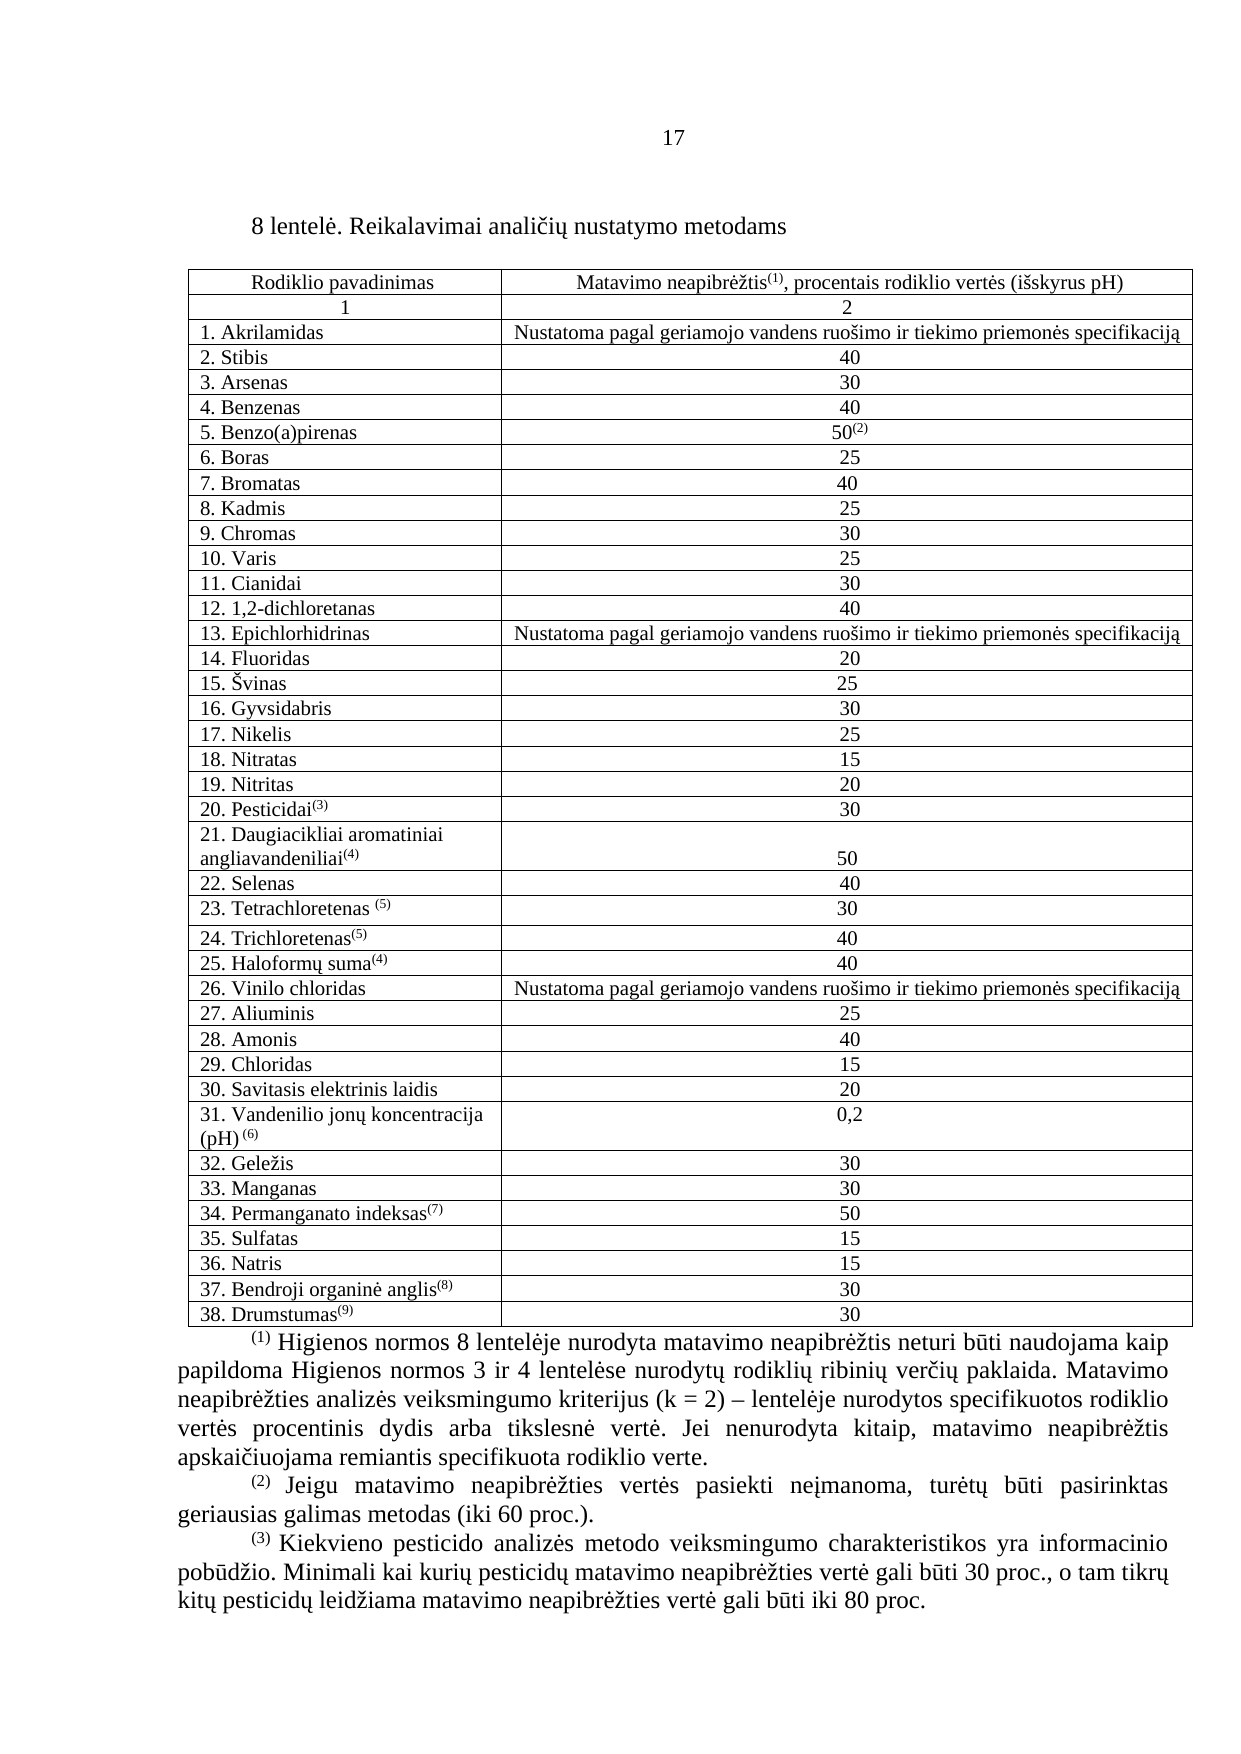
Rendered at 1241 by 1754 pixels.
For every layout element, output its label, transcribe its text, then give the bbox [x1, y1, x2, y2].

text (3) Kiekvieno pesticido analizės metodo veiksmingumo charakteristikos yra informacinio pobūdžio. Minimali kai kurių pesticidų matavimo neapibrėžties vertė gali būti 30 proc., o tam tikrų kitų pesticidų leidžiama matavimo neapibrėžties vertė gali būti iki 80 proc. [177, 1528, 1169, 1614]
table_cell 19. Nitritas [189, 772, 501, 796]
text (2) Jeigu matavimo neapibrėžties vertės pasiekti neįmanoma, turėtų būti pasirinktas geriausias galimas metodas (iki 60 proc.). [177, 1470, 1169, 1528]
table_cell Nustatoma pagal geriamojo vandens ruošimo ir tiekimo priemonės specifikaciją [502, 320, 1192, 344]
table_cell 40 [502, 395, 1192, 419]
text 8 lentelė. Reikalavimai analičių nustatymo metodams [177, 211, 1169, 240]
table_cell 40 [502, 926, 1192, 950]
table_cell 25 [502, 1001, 1192, 1025]
table_cell 40 [502, 470, 1192, 494]
table_cell 0,2 [502, 1102, 1192, 1150]
table_cell 40 [502, 345, 1192, 369]
table_cell 1. Akrilamidas [189, 320, 501, 344]
table_cell 29. Chloridas [189, 1052, 501, 1076]
table_cell 22. Selenas [189, 871, 501, 895]
table_cell 25 [502, 445, 1192, 469]
table_cell 30 [502, 1176, 1192, 1200]
table_cell 30 [502, 571, 1192, 595]
table_cell 27. Aliuminis [189, 1001, 501, 1025]
table_cell 23. Tetrachloretenas (5) [189, 896, 501, 925]
table_cell 50 [502, 1201, 1192, 1225]
table_header Rodiklio pavadinimas [189, 270, 501, 294]
table_cell 34. Permanganato indeksas(7) [189, 1201, 501, 1225]
table_cell 37. Bendroji organinė anglis(8) [189, 1276, 501, 1301]
table_cell Nustatoma pagal geriamojo vandens ruošimo ir tiekimo priemonės specifikaciją [502, 621, 1192, 645]
table_cell 20 [502, 772, 1192, 796]
table_cell 24. Trichloretenas(5) [189, 926, 501, 950]
table_cell 15 [502, 1251, 1192, 1275]
table_cell 25 [502, 496, 1192, 519]
table_cell 40 [502, 1026, 1192, 1051]
table_cell Nustatoma pagal geriamojo vandens ruošimo ir tiekimo priemonės specifikaciją [502, 976, 1192, 1000]
table_cell 8. Kadmis [189, 496, 501, 519]
table_cell 20. Pesticidai(3) [189, 797, 501, 821]
table_cell 21. Daugiacikliai aromatiniai angliavandeniliai(4) [189, 822, 501, 870]
table_cell 20 [502, 1077, 1192, 1101]
table_header Matavimo neapibrėžtis(1), procentais rodiklio vertės (išskyrus pH) [502, 270, 1192, 294]
table_cell 28. Amonis [189, 1026, 501, 1051]
table_cell 4. Benzenas [189, 395, 501, 419]
table_cell 30. Savitasis elektrinis laidis [189, 1077, 501, 1101]
table_cell 40 [502, 871, 1192, 895]
table_cell 25 [502, 671, 1192, 695]
table_cell 32. Geležis [189, 1151, 501, 1175]
table_cell 1 [189, 295, 501, 319]
table_cell 30 [502, 797, 1192, 821]
table_cell 15 [502, 1052, 1192, 1076]
table_cell 30 [502, 1276, 1192, 1301]
text (1) Higienos normos 8 lentelėje nurodyta matavimo neapibrėžtis neturi būti naudojama kaip papildoma Higienos normos 3 ir 4 lentelėse nurodytų rodiklių ribinių verčių paklaida. Matavimo neapibrėžties analizės veiksmingumo kriterijus (k = 2) ‒ lentelėje nurodytos specifikuotos rodiklio vertės procentinis dydis arba tikslesnė vertė. Jei nenurodyta kitaip, matavimo neapibrėžtis apskaičiuojama remiantis specifikuota rodiklio verte. [177, 1327, 1169, 1470]
table_cell 18. Nitratas [189, 747, 501, 771]
table_cell 30 [502, 521, 1192, 545]
table_cell 35. Sulfatas [189, 1226, 501, 1250]
table_cell 15. Švinas [189, 671, 501, 695]
table_cell 36. Natris [189, 1251, 501, 1275]
table_cell 30 [502, 696, 1192, 720]
table_cell 17. Nikelis [189, 721, 501, 746]
table_cell 15 [502, 1226, 1192, 1250]
table_cell 7. Bromatas [189, 470, 501, 494]
table_cell 2. Stibis [189, 345, 501, 369]
table_cell 13. Epichlorhidrinas [189, 621, 501, 645]
table_cell 16. Gyvsidabris [189, 696, 501, 720]
table_cell 25. Haloformų suma(4) [189, 951, 501, 975]
table_cell 33. Manganas [189, 1176, 501, 1200]
table_cell 20 [502, 646, 1192, 670]
table_cell 11. Cianidai [189, 571, 501, 595]
table_cell 9. Chromas [189, 521, 501, 545]
table_cell 40 [502, 596, 1192, 620]
table_cell 30 [502, 1151, 1192, 1175]
table_cell 5. Benzo(a)pirenas [189, 420, 501, 444]
table_cell 30 [502, 370, 1192, 394]
table_cell 25 [502, 721, 1192, 746]
table_cell 26. Vinilo chloridas [189, 976, 501, 1000]
table_cell 10. Varis [189, 546, 501, 570]
table_cell 15 [502, 747, 1192, 771]
table_cell 30 [502, 896, 1192, 925]
table_cell 3. Arsenas [189, 370, 501, 394]
table_cell 12. 1,2-dichloretanas [189, 596, 501, 620]
table_cell 50(2) [502, 420, 1192, 444]
table_cell 6. Boras [189, 445, 501, 469]
table_cell 50 [502, 822, 1192, 870]
table_cell 31. Vandenilio jonų koncentracija (pH) (6) [189, 1102, 501, 1150]
table_cell 14. Fluoridas [189, 646, 501, 670]
table_cell 40 [502, 951, 1192, 975]
table_cell 2 [502, 295, 1192, 319]
table_cell 25 [502, 546, 1192, 570]
table_cell 30 [502, 1302, 1192, 1326]
table_cell 38. Drumstumas(9) [189, 1302, 501, 1326]
